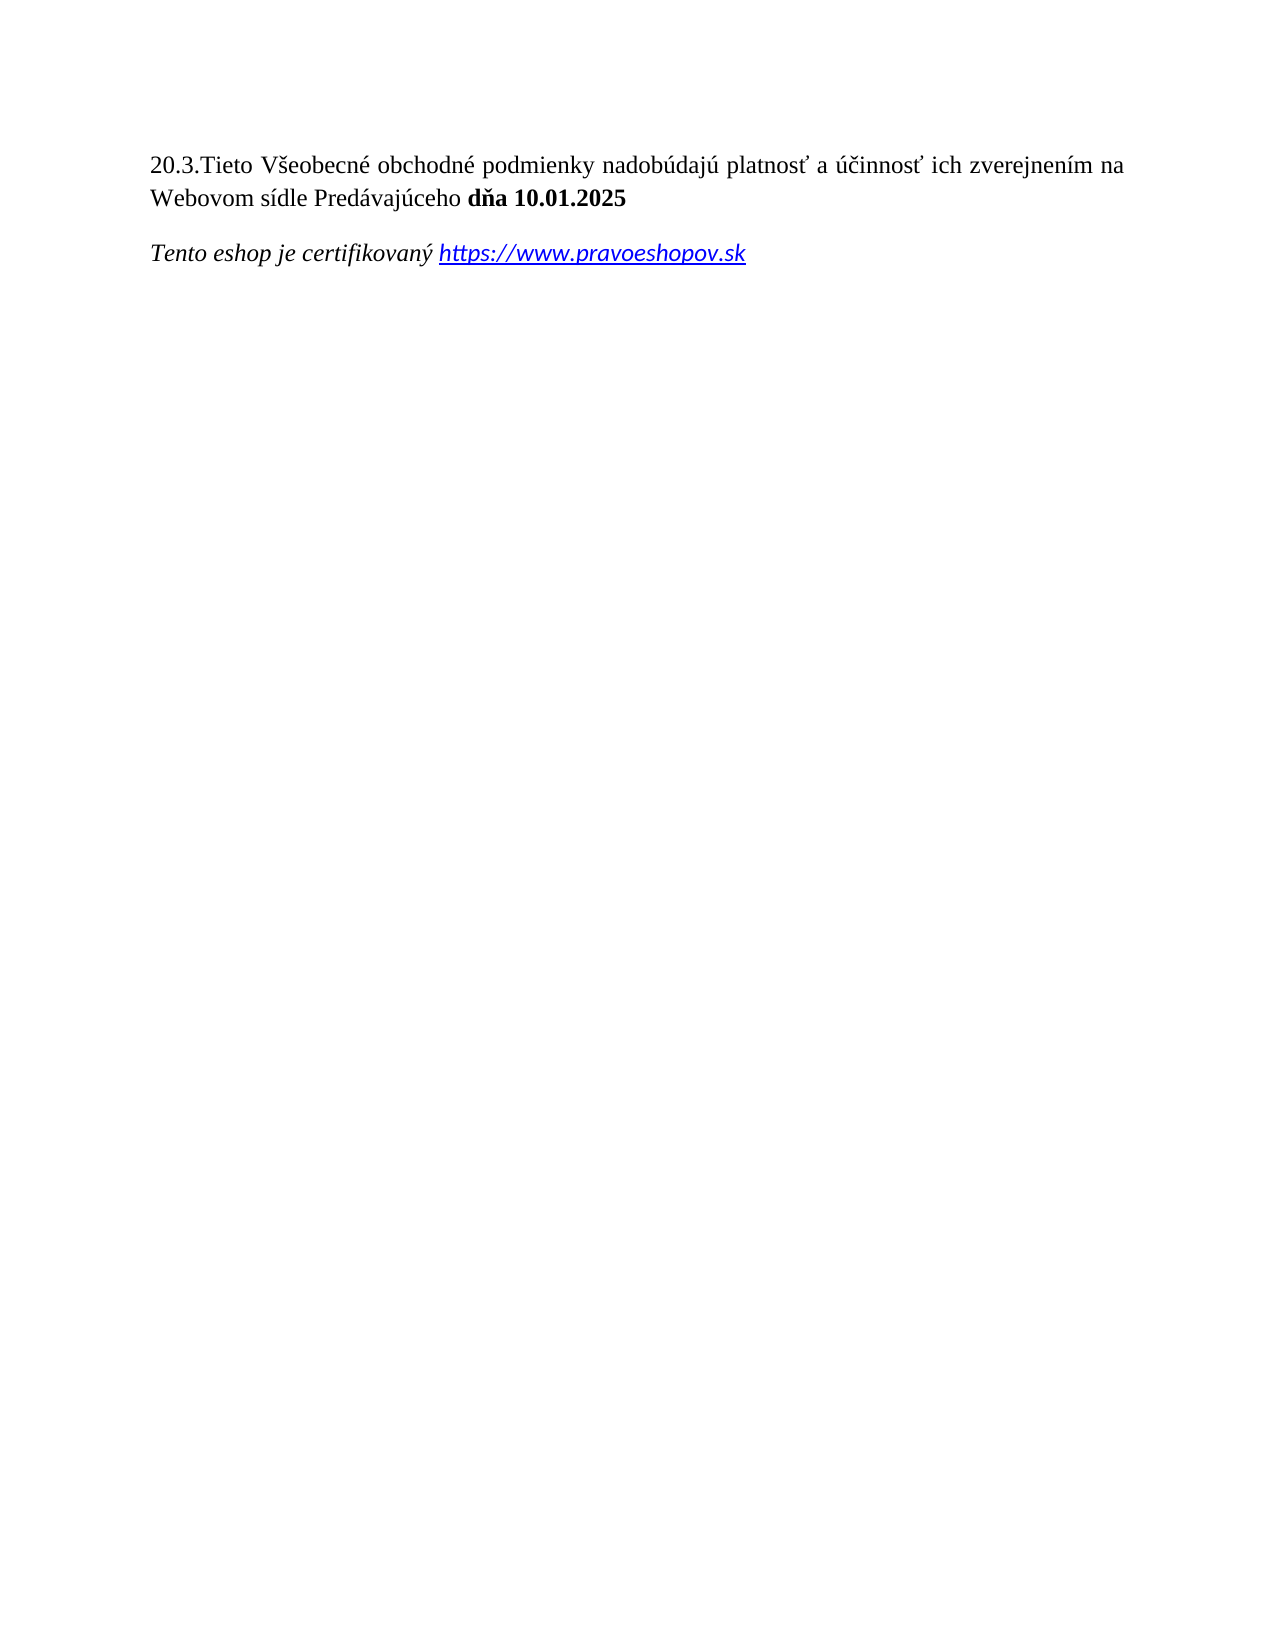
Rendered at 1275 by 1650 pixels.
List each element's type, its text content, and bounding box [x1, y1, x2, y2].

text 20.3.Tieto Všeobecné obchodné podmienky nadobúdajú platnosť a účinnosť ich zverejnením na Webovom sídle Predávajúceho dňa 10.01.2025 [150, 150, 1125, 212]
text Tento eshop je certifikovaný https://www.pravoeshopov.sk [150, 237, 1125, 267]
